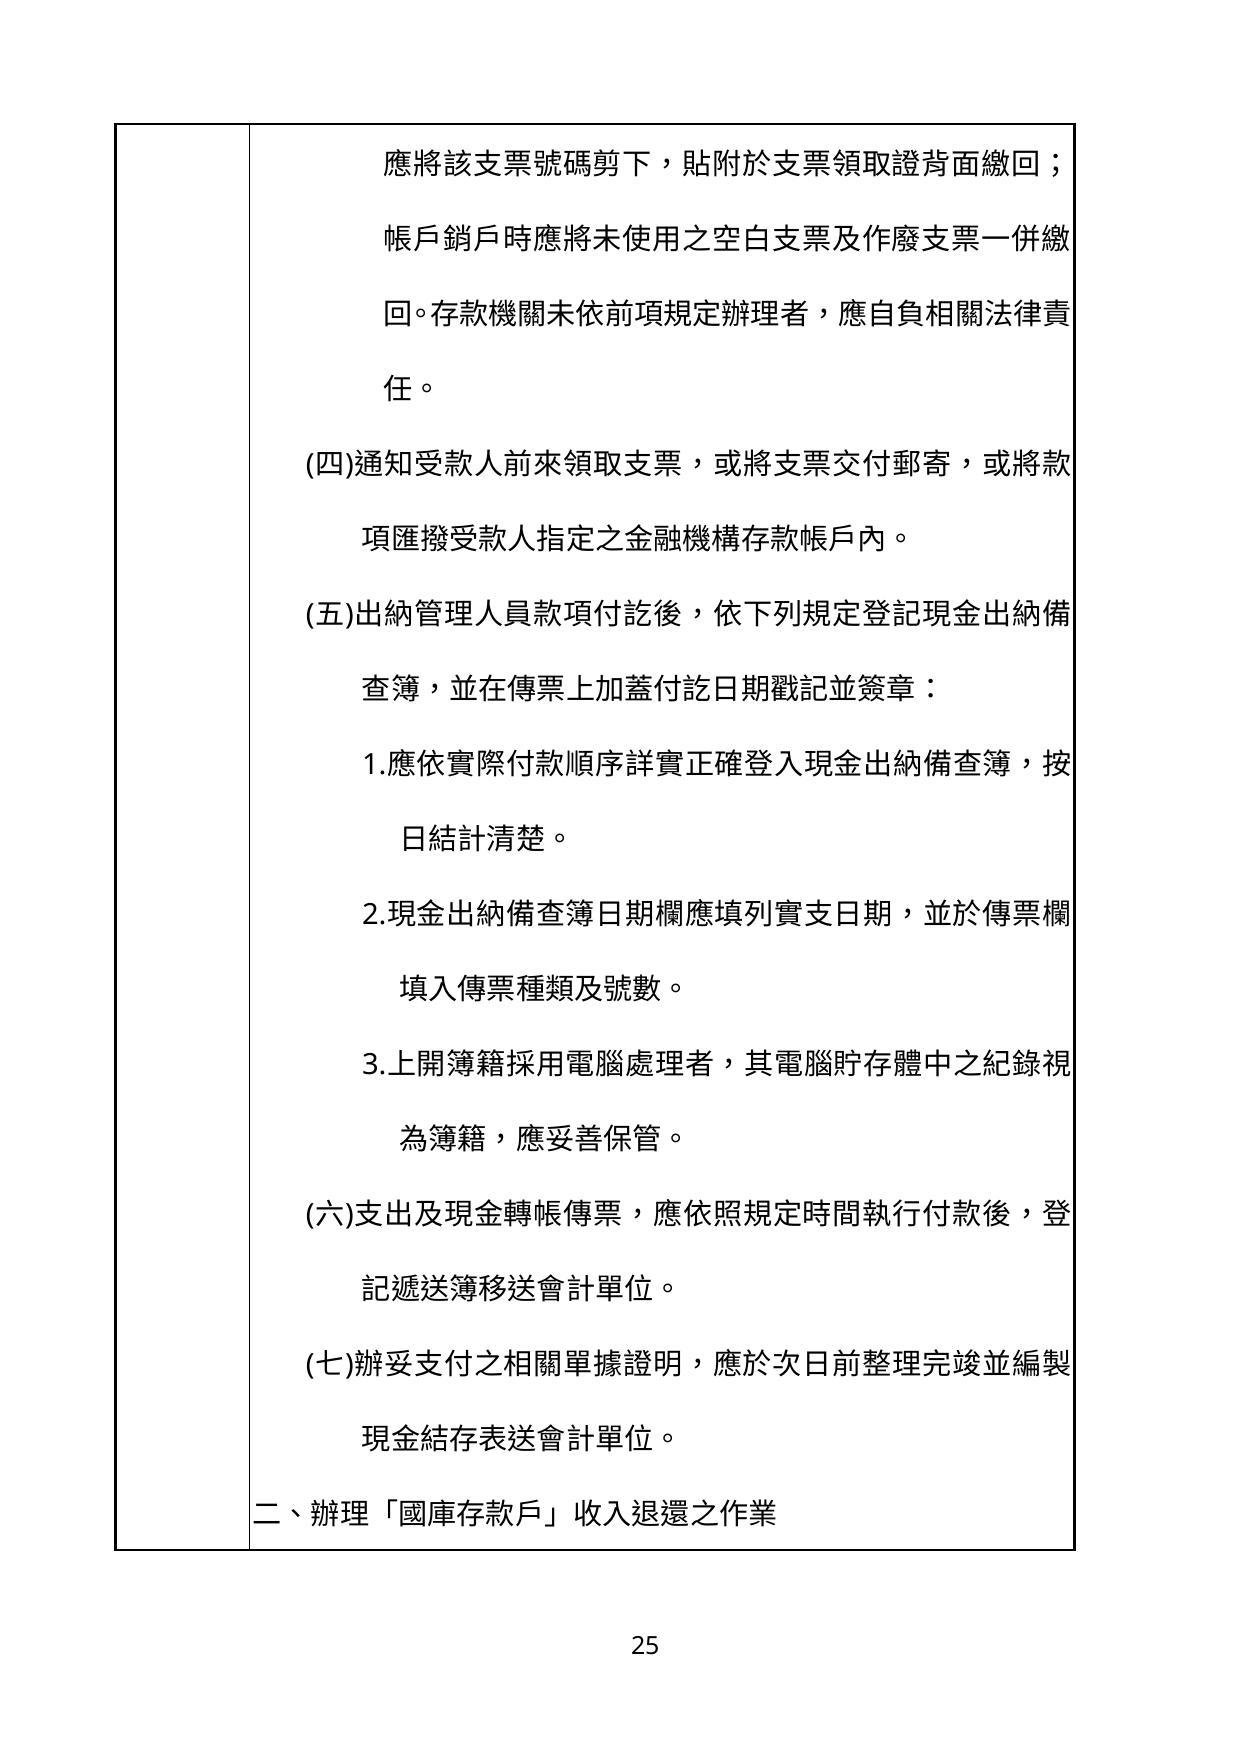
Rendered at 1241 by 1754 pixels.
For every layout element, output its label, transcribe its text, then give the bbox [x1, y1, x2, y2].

table_cell 作業程序說明 [117, 125, 249, 1549]
table_cell 一、辦理「國庫機關專戶」存管款項之支付 (一)出納管理人員收到會計單位編製之支出傳票後，應依「公款支付時限及處理應行注意事項」辦理支付，不得稽延。 (二)檢核所附憑證，其內容與支出傳票及其上有關印鑑是否相符。如需取具收據、統一發票或相關書據者，應注意合於「支出憑證處理要點」之規定。 (三)經審核無誤簽發專戶支票及用印時，應注意下列事項： 1.支票應按號碼順序簽發，並使用不易擦拭之書寫工具填寫；簽妥後，應由機關首長、主辦會計及主辦出納等三人，或其授權代簽人會同簽名或蓋章。 2.存款餘額不足時，不得簽發支票。 3.在專戶存管款項內支付之款項，除法令另有規定者外，應一律簽發抬頭支票，票面劃平行線二道，並註明禁止背書轉讓。但具備下列條件者，得予註銷平行線二道（得在平行線內記載照付現款代之）或禁止背書轉讓，並在其旁加蓋全部原留印鑑： (1)金額在新臺幣五十萬元以下。 (2)受款人非屬政府機關。 (3)非採郵寄方式。 4.金額數字應用中文大寫，數字末尾應加一「整」字。 5.支票金額須同時填寫阿拉伯數字者，應一併填寫，且大小寫金額應相符。 6.支票上應填明發票日期及與付款憑證相符之受款人姓名或公司行號名稱之全名；如係委託金融機構匯款，其支票受款人欄應填載「○○銀行（委託匯款）」；並應依支出傳票記載匯往之金融機構及受款人名稱與帳號，填具滙出滙款委託書或申請書，並加蓋存款機關全部原留印鑑，辦理匯撥。 7.各機關如規定受款人應於支票存根上簽名或蓋章者，從其規定。 8.簽發支票之號碼帳號等，應於傳票上註明。 9.簽發支票如大小寫金額有錯誤應即作廢，並加蓋「作廢」字樣，並將支票號碼剪下貼附於支票領取證背面，重新簽發，不得塗改。其他各要項之記載如有更改，應於更改處加蓋存款機關全部原留印鑑。 10.機關已簽發之國庫機關專戶支票或空白支票，或原留印鑑遺失時，應即向付款之國庫經辦行辦理掛失手續。 11.機關向國庫經辦行續領專戶支票時，如有作廢支票，應將該支票號碼剪下，貼附於支票領取證背面繳回；帳戶銷戶時應將未使用之空白支票及作廢支票一併繳回。存款機關未依前項規定辦理者，應自負相關法律責任。 (四)通知受款人前來領取支票，或將支票交付郵寄，或將款項匯撥受款人指定之金融機構存款帳戶內。 (五)出納管理人員款項付訖後，依下列規定登記現金出納備查簿，並在傳票上加蓋付訖日期戳記並簽章： 1.應依實際付款順序詳實正確登入現金出納備查簿，按日結計清楚。 2.現金出納備查簿日期欄應填列實支日期，並於傳票欄填入傳票種類及號數。 3.上開簿籍採用電腦處理者，其電腦貯存體中之紀錄視為簿籍，應妥善保管。 (六)支出及現金轉帳傳票，應依照規定時間執行付款後，登記遞送簿移送會計單位。 (七)辦妥支付之相關單據證明，應於次日前整理完竣並編製現金結存表送會計單位。 二、辦理「國庫存款戶」收入退還之作業 (一)出納管理人員收到會計單位編製之支出傳票，應填具收入退還書及國庫機關專戶存款收款書，俟用印核章後，送國庫經辦行憑以辦理退庫。 (二)國庫經辦行應將退還款項由「國庫存款戶」轉列各該機關在國庫經辦行所開立之「機關專戶」。 (三)出納管理人員續按上開國庫機關專戶支付之作業程序辦理。 (四)收入機關辦理國庫收入退還，應將機關長官或其授權代簽人員之印鑑卡，送辦理退款之國庫經辦行，以備查驗，更換時亦同。 [250, 125, 1073, 1549]
